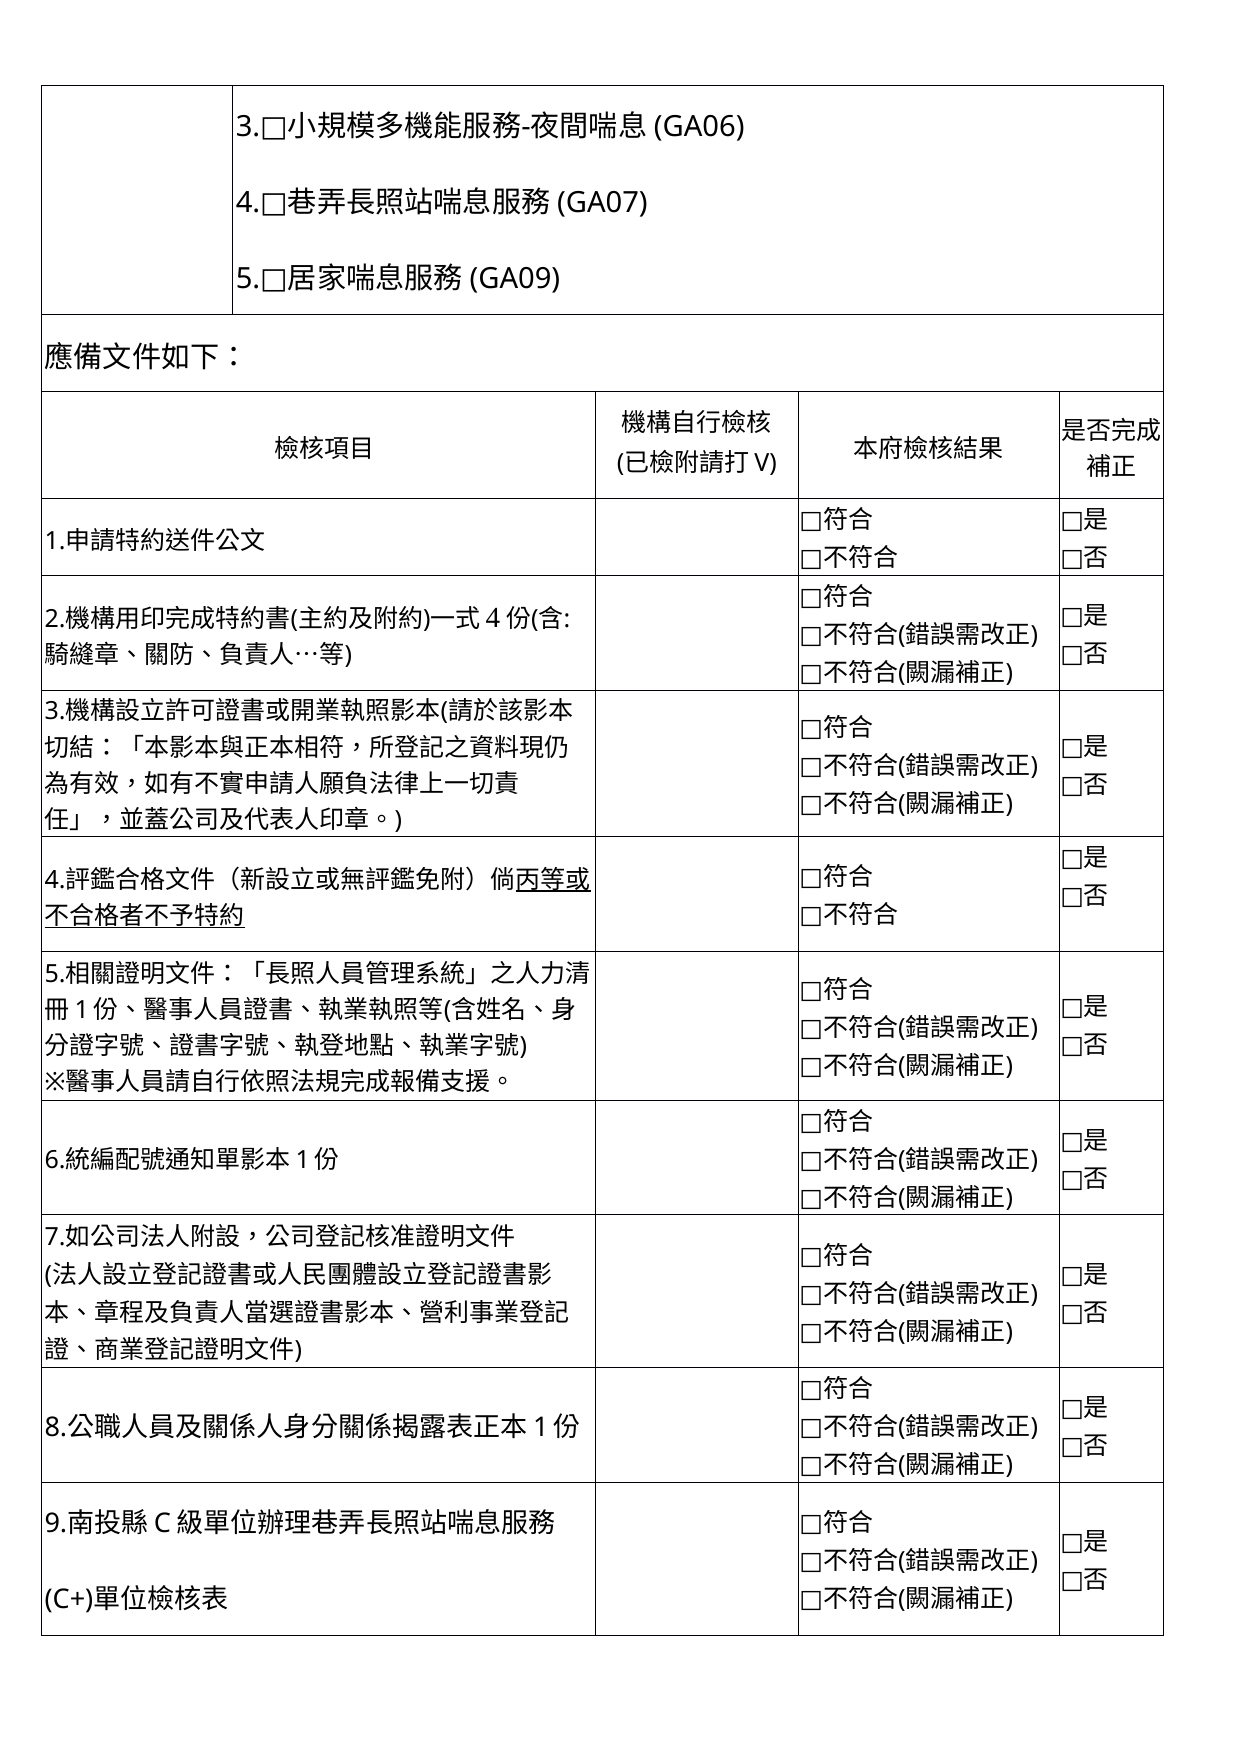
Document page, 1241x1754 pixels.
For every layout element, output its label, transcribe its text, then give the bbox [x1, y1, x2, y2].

table_cell 本府檢核結果 [799, 392, 1059, 498]
table_cell □符合 □不符合(錯誤需改正) □不符合(闕漏補正) [799, 1215, 1059, 1367]
table_cell 2.機構用印完成特約書(主約及附約)一式4份(含:騎縫章、關防、負責人…等) [42, 576, 595, 690]
table_cell 4.評鑑合格文件（新設立或無評鑑免附）倘丙等或不合格者不予特約 [42, 837, 595, 951]
table_cell □是 □否 [1060, 952, 1163, 1099]
table_cell □是 □否 [1060, 576, 1163, 690]
table_cell [42, 86, 232, 314]
table_cell □是 □否 [1060, 691, 1163, 836]
table_cell □符合 □不符合(錯誤需改正) □不符合(闕漏補正) [799, 1368, 1059, 1482]
table_cell 3.機構設立許可證書或開業執照影本(請於該影本切結：「本影本與正本相符，所登記之資料現仍為有效，如有不實申請人願負法律上一切責任」，並蓋公司及代表人印章。) [42, 691, 595, 836]
table_cell [596, 1483, 798, 1634]
table_cell [596, 576, 798, 690]
table_cell [596, 837, 798, 951]
table_cell 是否完成補正 [1060, 392, 1163, 498]
table_cell 機構自行檢核 (已檢附請打V) [596, 392, 798, 498]
table_cell □是 □否 [1060, 1368, 1163, 1482]
table_cell □符合 □不符合(錯誤需改正) □不符合(闕漏補正) [799, 576, 1059, 690]
table_cell [596, 1368, 798, 1482]
table_cell □符合 □不符合(錯誤需改正) □不符合(闕漏補正) [799, 1101, 1059, 1214]
table_cell 5.相關證明文件：「長照人員管理系統」之人力清冊1份、醫事人員證書、執業執照等(含姓名、身分證字號、證書字號、執登地點、執業字號) ※醫事人員請自行依照法規完成報備支援。 [42, 952, 595, 1099]
table_cell 8.公職人員及關係人身分關係揭露表正本1份 [42, 1368, 595, 1482]
table_cell [596, 1101, 798, 1214]
table_cell □是 □否 [1060, 499, 1163, 575]
table_cell 6.統編配號通知單影本1份 [42, 1101, 595, 1214]
table_cell 1.申請特約送件公文 [42, 499, 595, 575]
table_cell □符合 □不符合 [799, 837, 1059, 951]
table_cell □是 □否 [1060, 1483, 1163, 1634]
table_cell □符合 □不符合(錯誤需改正) □不符合(闕漏補正) [799, 691, 1059, 836]
table_cell [596, 691, 798, 836]
table_cell 3.□小規模多機能服務-夜間喘息 (GA06) 4.□巷弄長照站喘息服務 (GA07) 5.□居家喘息服務 (GA09) [233, 86, 1163, 314]
table_cell □是 □否 [1060, 1101, 1163, 1214]
table_cell [596, 1215, 798, 1367]
table_cell □符合 □不符合(錯誤需改正) □不符合(闕漏補正) [799, 952, 1059, 1099]
table_cell [596, 499, 798, 575]
table_cell □符合 □不符合(錯誤需改正) □不符合(闕漏補正) [799, 1483, 1059, 1634]
table_cell □是 □否 [1060, 837, 1163, 951]
table_cell [596, 952, 798, 1099]
table_cell 檢核項目 [42, 392, 595, 498]
table_cell 7.如公司法人附設，公司登記核准證明文件 (法人設立登記證書或人民團體設立登記證書影本、章程及負責人當選證書影本、營利事業登記證、商業登記證明文件) [42, 1215, 595, 1367]
table_cell □是 □否 [1060, 1215, 1163, 1367]
table_cell 9.南投縣C級單位辦理巷弄長照站喘息服務(C+)單位檢核表 [42, 1483, 595, 1634]
table_cell □符合 □不符合 [799, 499, 1059, 575]
table_cell 應備文件如下： [42, 315, 1163, 391]
